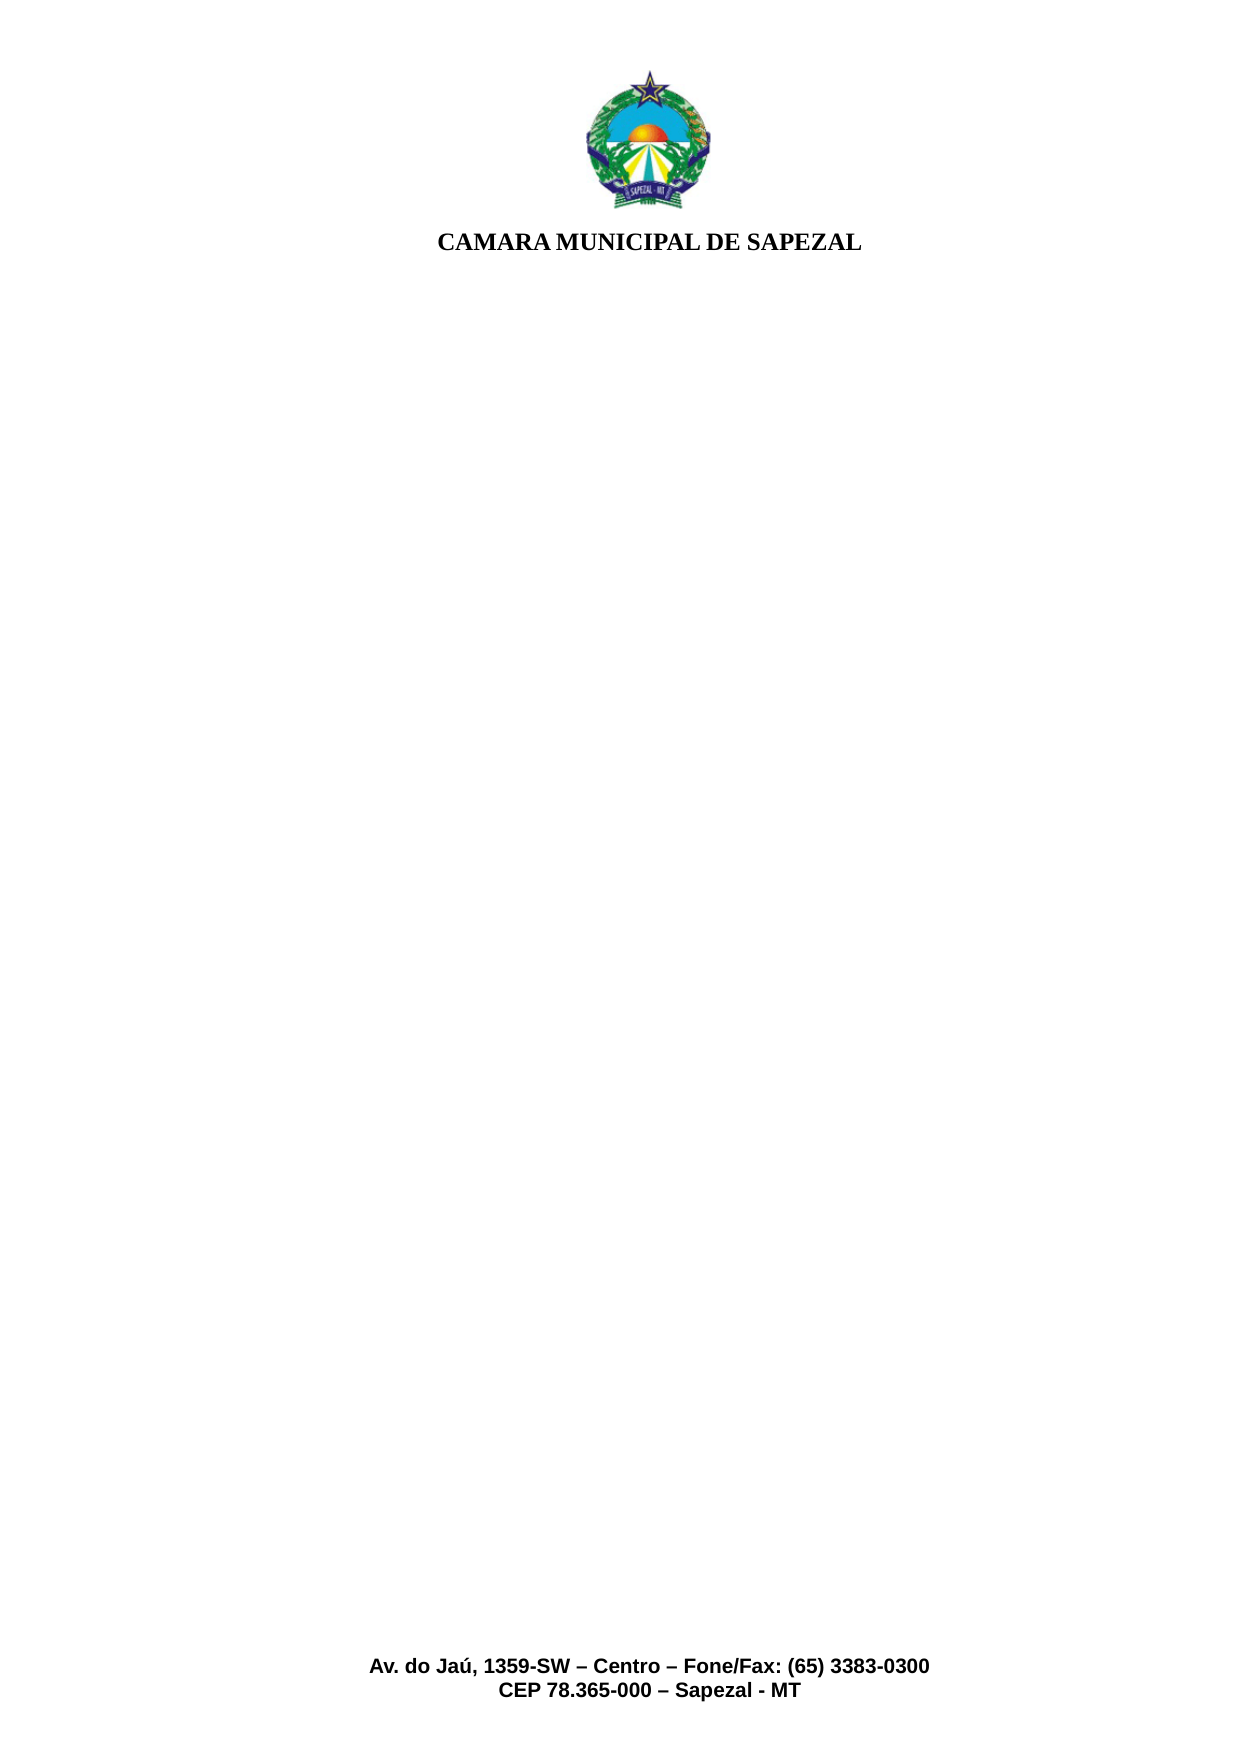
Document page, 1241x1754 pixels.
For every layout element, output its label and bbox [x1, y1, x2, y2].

picture [569, 68, 730, 214]
